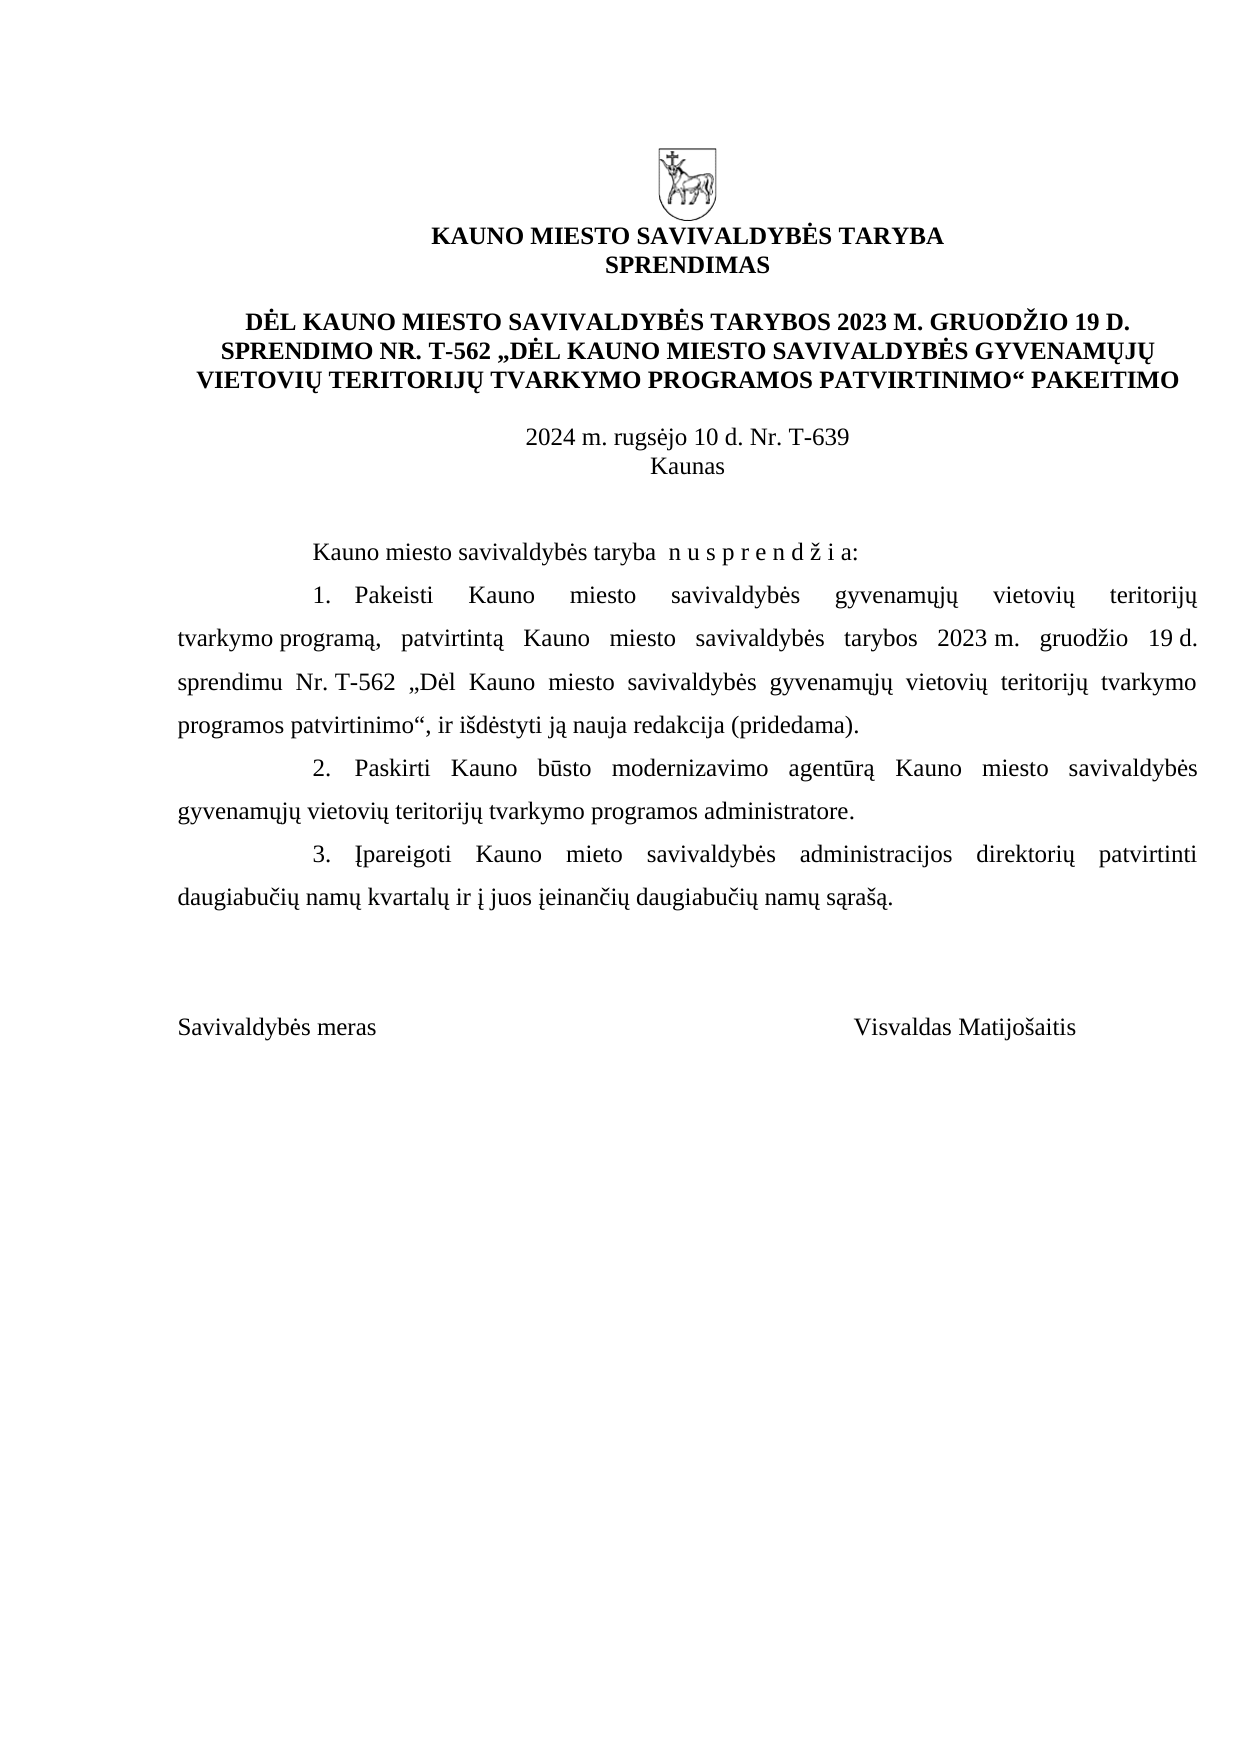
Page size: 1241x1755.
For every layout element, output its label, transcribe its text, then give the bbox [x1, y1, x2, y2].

text 2. Paskirti Kauno būsto modernizavimo agentūrą Kauno miesto savivaldybės gyvenamųjų vietovių teritorijų tvarkymo programos administratore. [177, 753, 1198, 825]
text SPRENDIMAS [177, 250, 1198, 278]
text Kauno miesto savivaldybės taryba n u s p r e n d ž i a: [177, 537, 1198, 566]
text Savivaldybės meras Visvaldas Matijošaitis [177, 1012, 1198, 1040]
text 3. Įpareigoti Kauno mieto savivaldybės administracijos direktorių patvirtinti daugiabučių namų kvartalų ir į juos įeinančių daugiabučių namų sąrašą. [177, 839, 1198, 911]
text 2024 m. rugsėjo 10 d. Nr. T-639 [177, 422, 1198, 451]
text 1. Pakeisti Kauno miesto savivaldybės gyvenamųjų vietovių teritorijų tvarkymo programą, patvirtintą Kauno miesto savivaldybės tarybos 2023 m. gruodžio 19 d. sprendimu Nr. T-562 „Dėl Kauno miesto savivaldybės gyvenamųjų vietovių teritorijų tvarkymo programos patvirtinimo“, ir išdėstyti ją nauja redakcija (pridedama). [177, 580, 1198, 738]
text DĖL KAUNO MIESTO SAVIVALDYBĖS TARYBOS 2023 M. GRUODŽIO 19 D. SPRENDIMO NR. T-562 „DĖL KAUNO MIESTO SAVIVALDYBĖS GYVENAMŲJŲ VIETOVIŲ TERITORIJŲ TVARKYMO PROGRAMOS PATVIRTINIMO“ PAKEITIMO [178, 307, 1198, 393]
text KAUNO MIESTO SAVIVALDYBĖS TARYBA [177, 221, 1198, 250]
text Kaunas [177, 451, 1198, 480]
